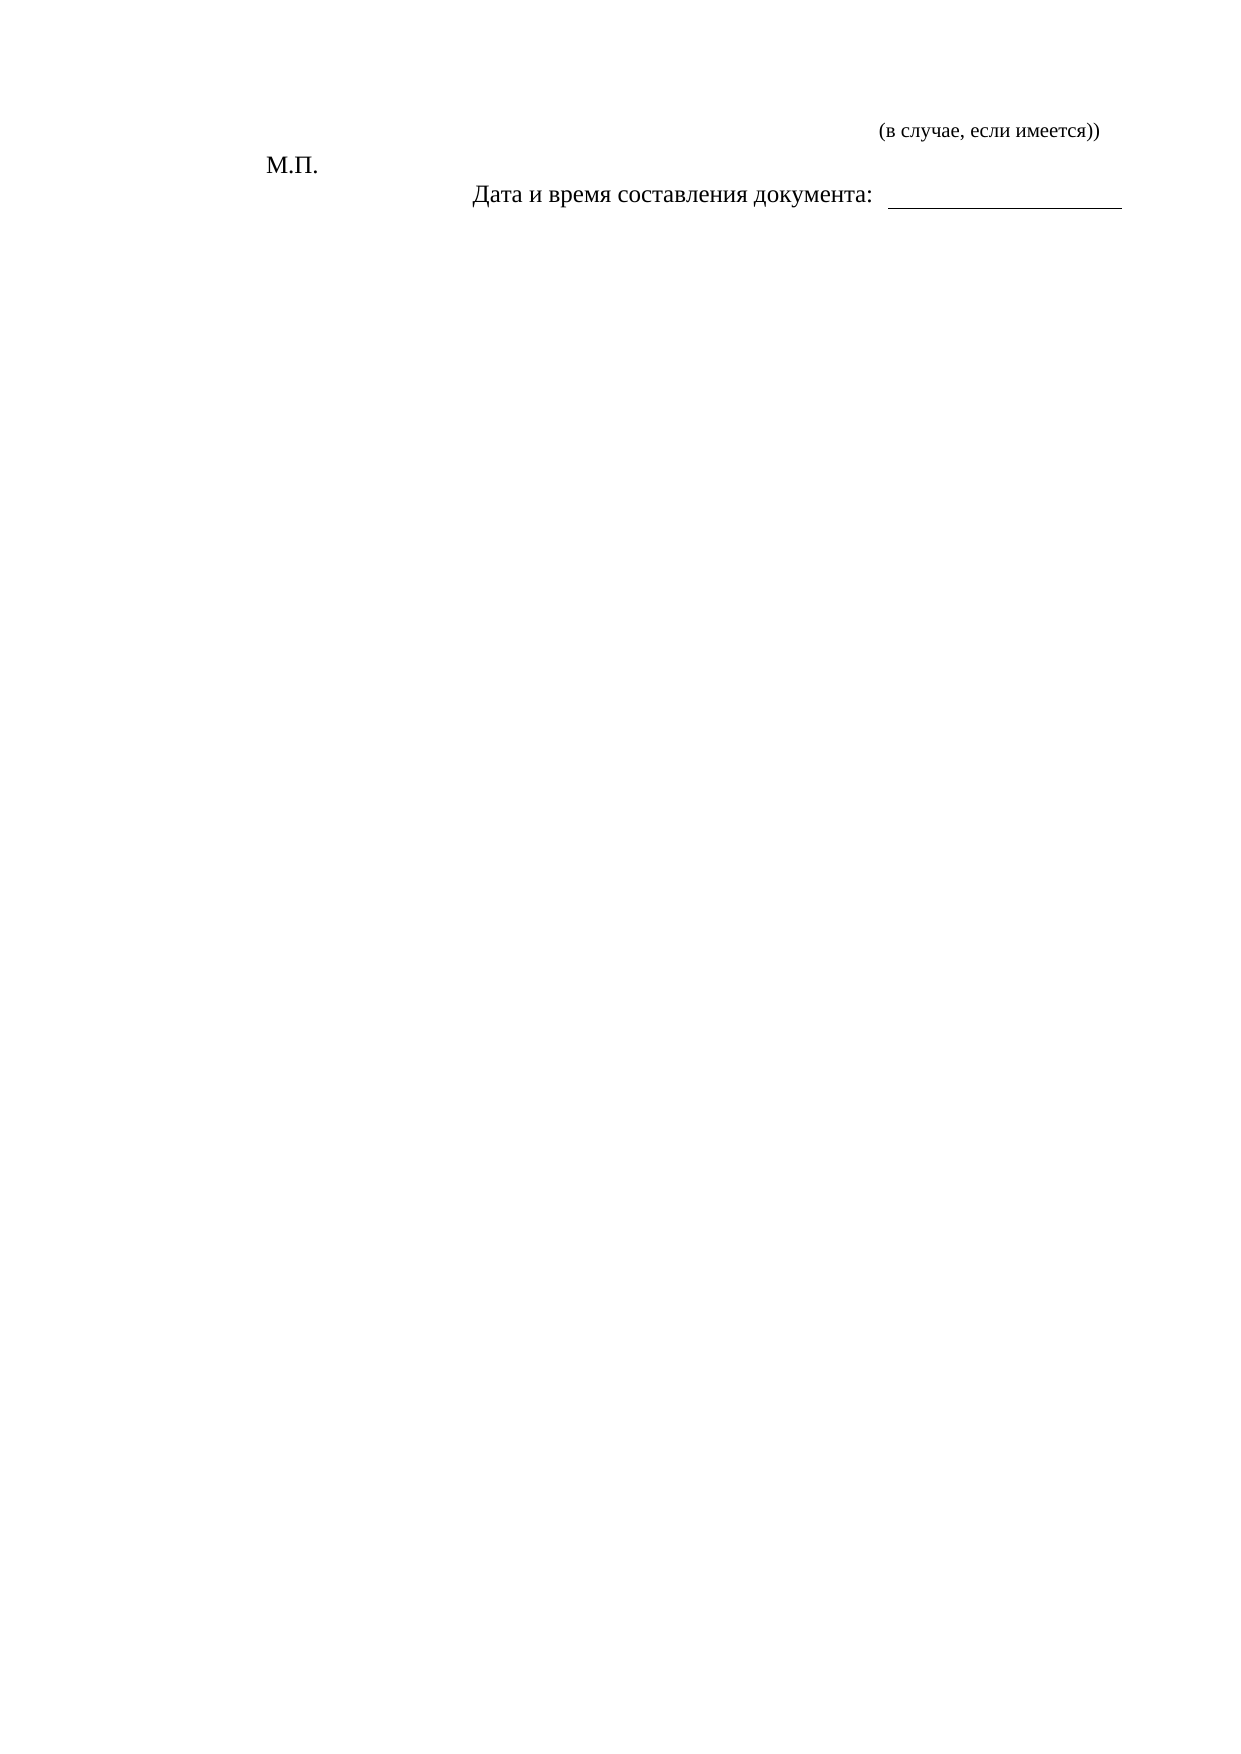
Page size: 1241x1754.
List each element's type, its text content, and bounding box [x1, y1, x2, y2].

table_cell [517, 118, 549, 142]
table_cell [766, 118, 797, 142]
text М.П. [266, 151, 1122, 179]
text Дата и время составления документа: [472, 179, 1122, 208]
table_cell (в случае, если имеется)) [798, 118, 1181, 142]
table_cell [115, 118, 517, 142]
table_cell [549, 118, 766, 142]
